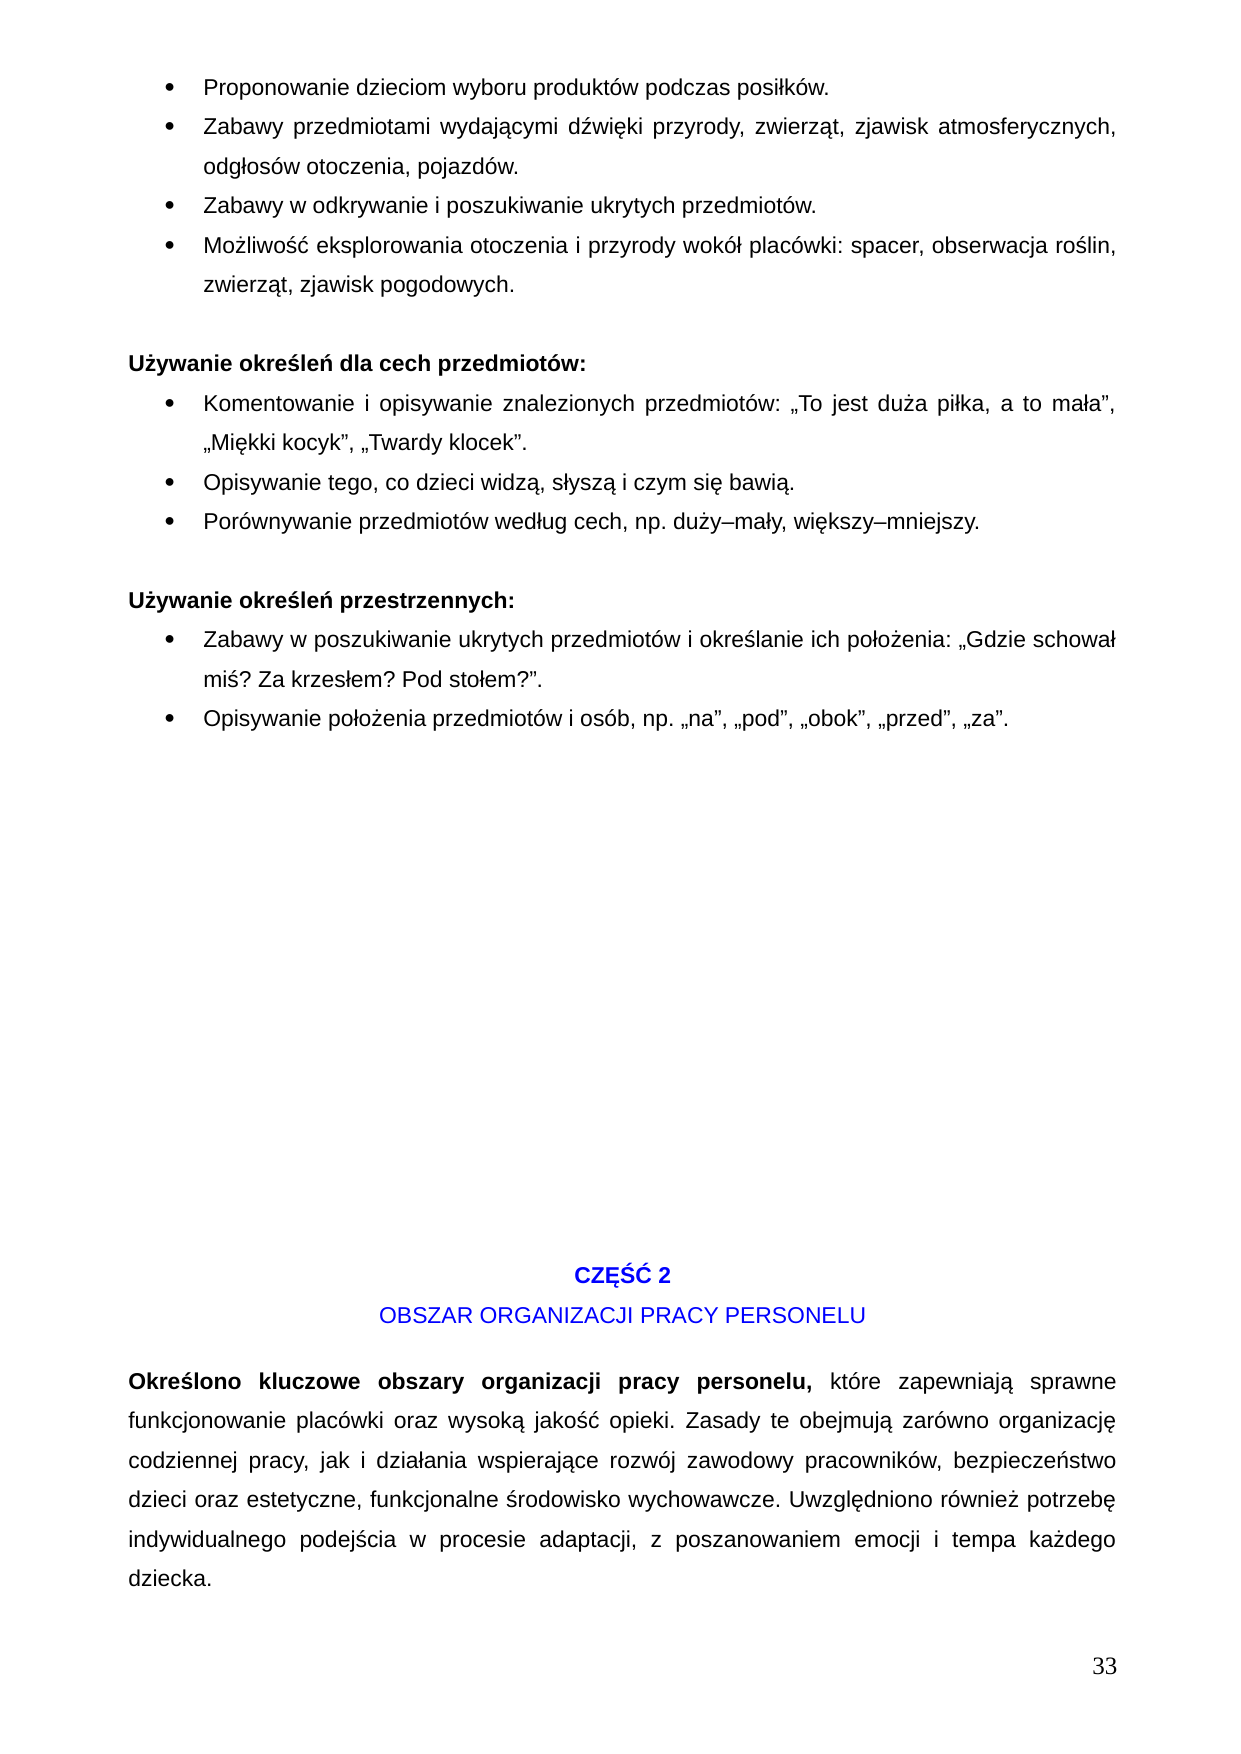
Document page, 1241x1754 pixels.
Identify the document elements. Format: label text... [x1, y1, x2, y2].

list Zabawy w odkrywanie i poszukiwanie ukrytych przedmiotów. [166, 192, 1117, 218]
text OBSZAR ORGANIZACJI PRACY PERSONELU [128, 1302, 1117, 1328]
list Porównywanie przedmiotów według cech, np. duży–mały, większy–mniejszy. [166, 508, 1117, 534]
list Opisywanie tego, co dzieci widzą, słyszą i czym się bawią. [166, 468, 1117, 495]
text Używanie określeń dla cech przedmiotów: [128, 350, 1117, 376]
text Używanie określeń przestrzennych: [128, 587, 1117, 613]
list Zabawy w poszukiwanie ukrytych przedmiotów i określanie ich położenia: „Gdzie schował miś? Za krzesłem? Pod stołem?”. [166, 626, 1117, 692]
text CZĘŚĆ 2 [128, 1262, 1117, 1289]
list Proponowanie dzieciom wyboru produktów podczas posiłków. [166, 74, 1117, 100]
text Określono kluczowe obszary organizacji pracy personelu, które zapewniają sprawne funkcjonowanie placówki oraz wysoką jakość opieki. Zasady te obejmują zarówno organizację codziennej pracy, jak i działania wspierające rozwój zawodowy pracowników, bezpieczeństwo dzieci oraz estetyczne, funkcjonalne środowisko wychowawcze. Uwzględniono również potrzebę indywidualnego podejścia w procesie adaptacji, z poszanowaniem emocji i tempa każdego dziecka. [128, 1368, 1117, 1591]
list Zabawy przedmiotami wydającymi dźwięki przyrody, zwierząt, zjawisk atmosferycznych, odgłosów otoczenia, pojazdów. [166, 113, 1117, 179]
list Możliwość eksplorowania otoczenia i przyrody wokół placówki: spacer, obserwacja roślin, zwierząt, zjawisk pogodowych. [166, 232, 1117, 297]
list Komentowanie i opisywanie znalezionych przedmiotów: „To jest duża piłka, a to mała”, „Miękki kocyk”, „Twardy klocek”. [166, 389, 1117, 455]
list Opisywanie położenia przedmiotów i osób, np. „na”, „pod”, „obok”, „przed”, „za”. [166, 705, 1117, 732]
